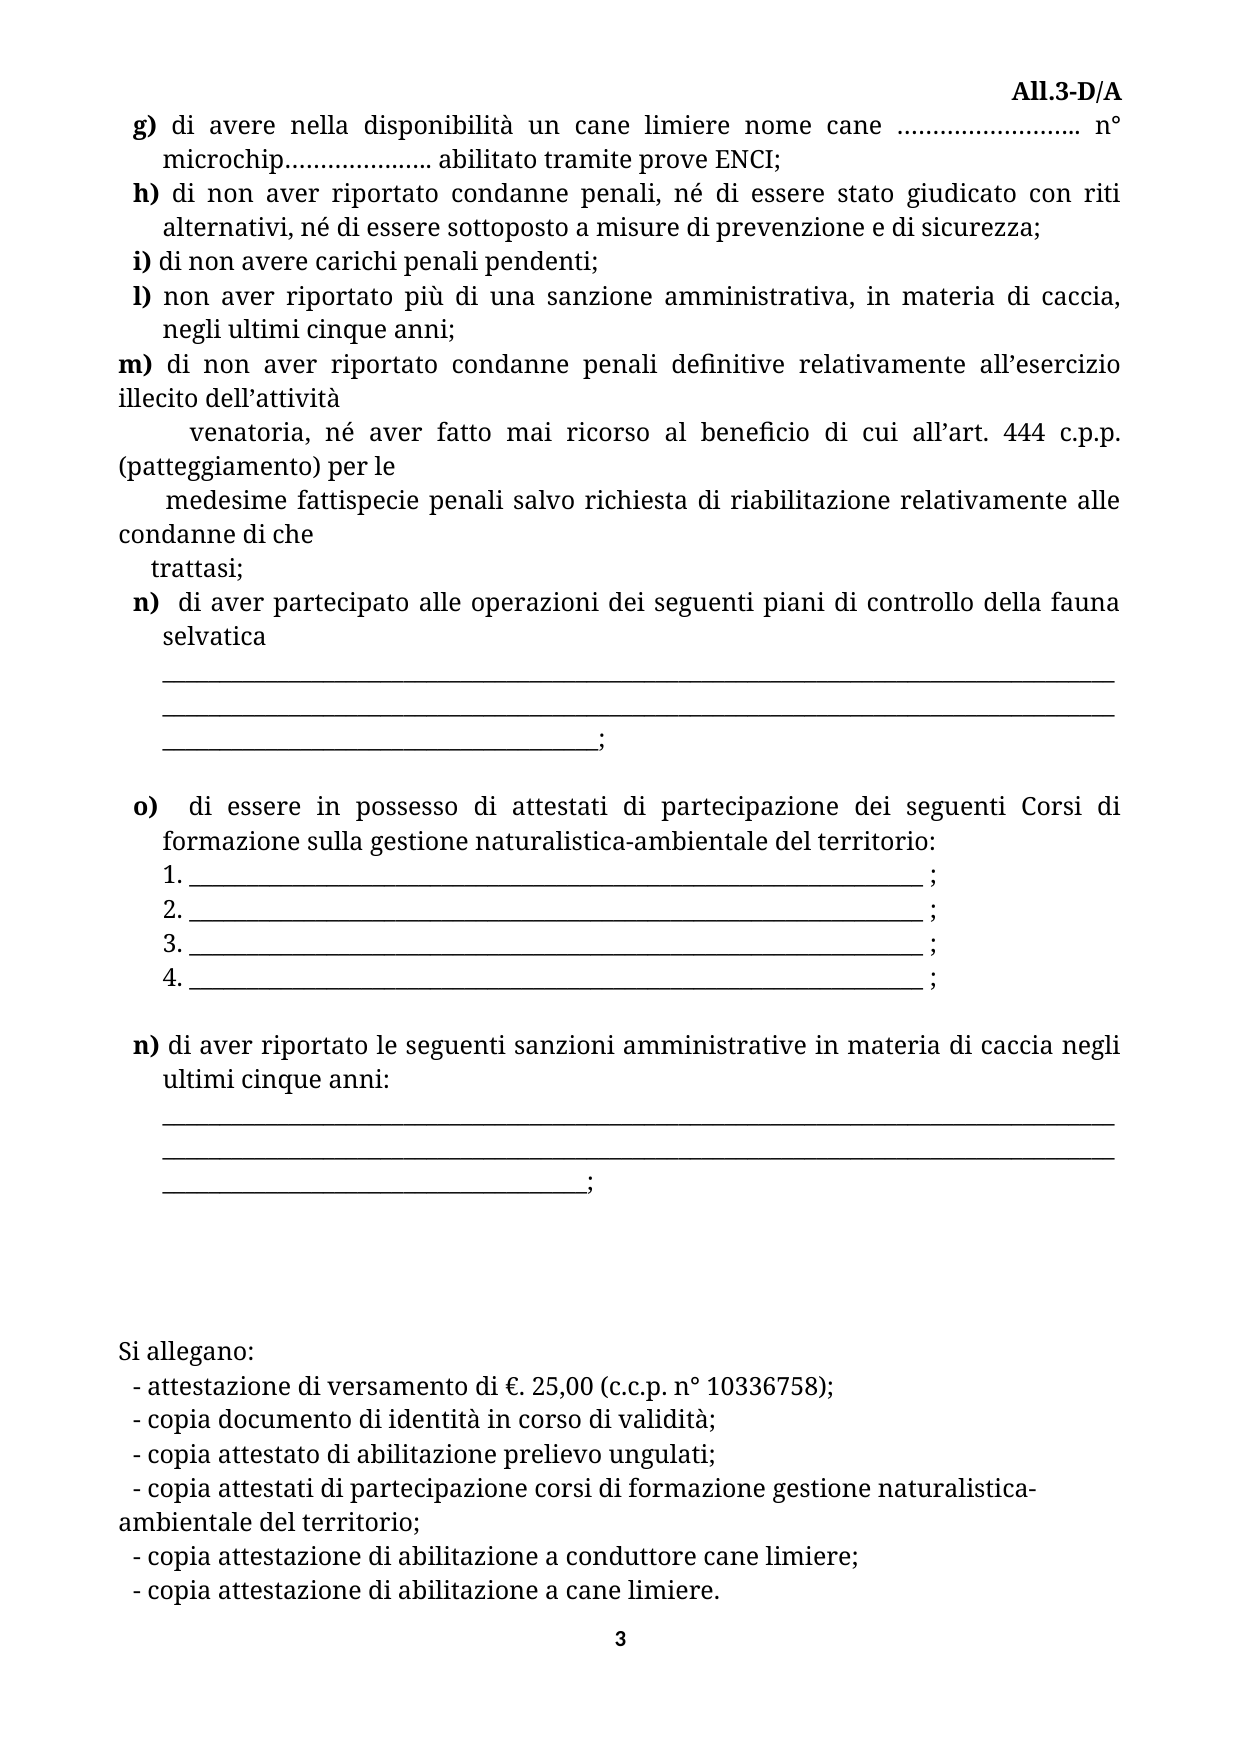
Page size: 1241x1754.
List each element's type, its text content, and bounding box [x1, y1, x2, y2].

text trattasi; [118, 551, 1122, 585]
text g) di avere nella disponibilità un cane limiere nome cane …………………….. n° microchip…………….….. abilitato tramite prove ENCI; [133, 108, 1122, 176]
text o) di essere in possesso di attestati di partecipazione dei seguenti Corsi di formazione sulla gestione naturalistica-ambientale del territorio: [133, 789, 1122, 857]
text 2. ________________________________________________________________ ; [162, 891, 1122, 925]
text n) di aver riportato le seguenti sanzioni amministrative in materia di caccia negli ultimi cinque anni: [133, 1027, 1122, 1096]
text - copia documento di identità in corso di validità; [118, 1402, 1122, 1436]
text venatoria, né aver fatto mai ricorso al beneficio di cui all’art. 444 c.p.p. (patteggiamento) per le [118, 414, 1122, 482]
text l) non aver riportato più di una sanzione amministrativa, in materia di caccia, negli ultimi cinque anni; [133, 278, 1122, 346]
text - attestazione di versamento di €. 25,00 (c.c.p. n° 10336758); [118, 1368, 1122, 1402]
text m) di non aver riportato condanne penali definitive relativamente all’esercizio illecito dell’attività [118, 346, 1122, 414]
text - copia attestati di partecipazione corsi di formazione gestione naturalistica-ambientale del territorio; [118, 1470, 1122, 1538]
text i) di non avere carichi penali pendenti; [133, 244, 1122, 278]
text h) di non aver riportato condanne penali, né di essere stato giudicato con riti alternativi, né di essere sottoposto a misure di prevenzione e di sicurezza; [133, 176, 1122, 244]
text 3. ________________________________________________________________ ; [162, 925, 1122, 959]
text - copia attestazione di abilitazione a conduttore cane limiere; [118, 1538, 1122, 1572]
text - copia attestato di abilitazione prelievo ungulati; [118, 1436, 1122, 1470]
text - copia attestazione di abilitazione a cane limiere. [118, 1572, 1122, 1607]
text n) di aver partecipato alle operazioni dei seguenti piani di controllo della fauna selvatica ____________________________________________________________________________________________________________________________________________________________________________________________________________; [133, 585, 1122, 755]
text Si allegano: [118, 1334, 1122, 1368]
text 4. ________________________________________________________________ ; [162, 959, 1122, 993]
text 1. ________________________________________________________________ ; [162, 857, 1122, 891]
text ___________________________________________________________________________________________________________________________________________________________________________________________________________; [162, 1096, 1122, 1198]
text medesime fattispecie penali salvo richiesta di riabilitazione relativamente alle condanne di che [118, 482, 1122, 551]
